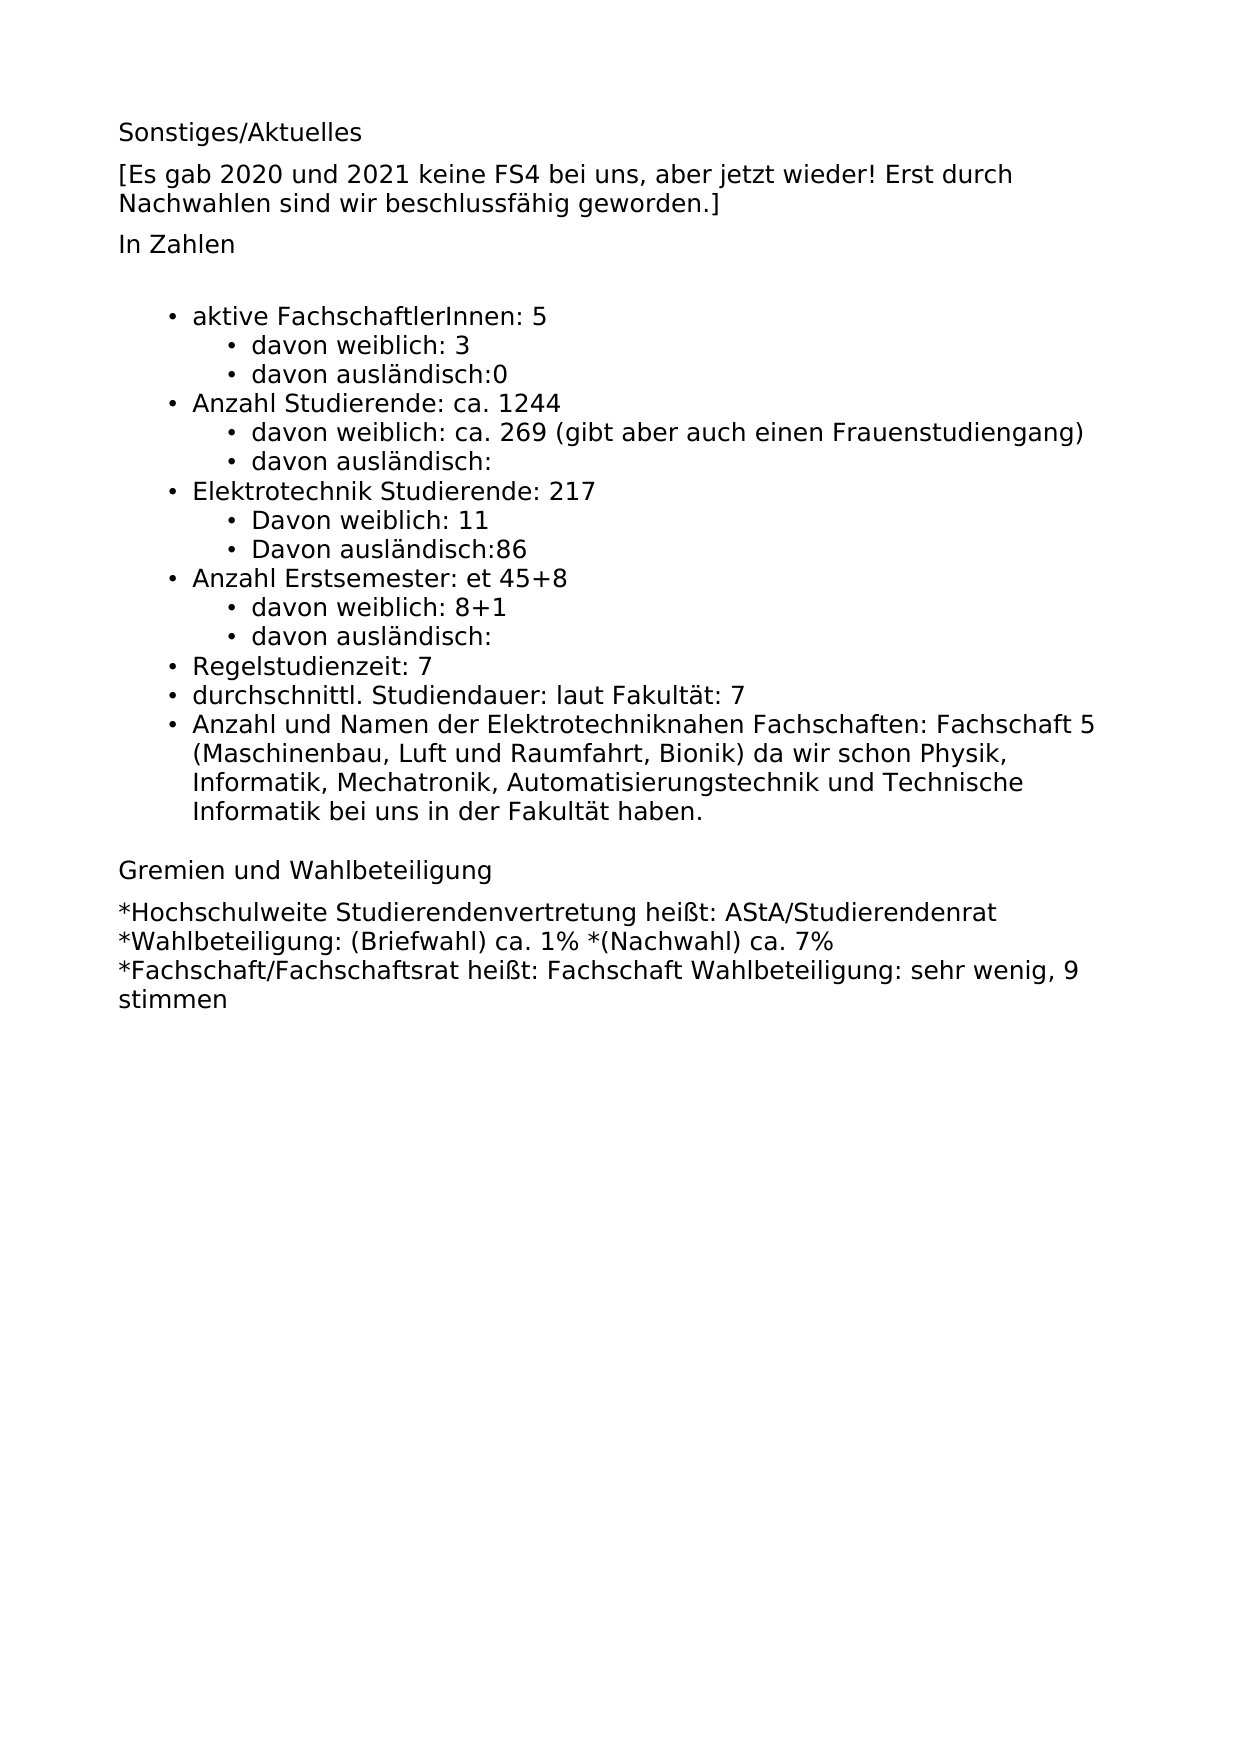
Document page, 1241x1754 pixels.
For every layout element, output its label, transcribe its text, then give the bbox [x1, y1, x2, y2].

list davon ausländisch: [236, 623, 1122, 652]
list davon ausländisch:0 [236, 360, 1122, 389]
text Sonstiges/Aktuelles [118, 118, 1122, 147]
list Anzahl Erstsemester: et 45+8 [177, 564, 1122, 593]
list Davon ausländisch:86 [236, 535, 1122, 564]
text [Es gab 2020 und 2021 keine FS4 bei uns, aber jetzt wieder! Erst durch Nachwahlen sind wir beschlussfähig geworden.] [118, 160, 1122, 218]
list Anzahl Studierende: ca. 1244 [177, 389, 1122, 418]
text Gremien und Wahlbeteiligung [118, 856, 1122, 885]
list Anzahl und Namen der Elektrotechniknahen Fachschaften: Fachschaft 5 (Maschinenbau, Luft und Raumfahrt, Bionik) da wir schon Physik, Informatik, Mechatronik, Automatisierungstechnik und Technische Informatik bei uns in der Fakultät haben. [177, 710, 1122, 827]
text *Hochschulweite Studierendenvertretung heißt: AStA/Studierendenrat *Wahlbeteiligung: (Briefwahl) ca. 1% *(Nachwahl) ca. 7% *Fachschaft/Fachschaftsrat heißt: Fachschaft Wahlbeteiligung: sehr wenig, 9 stimmen [118, 898, 1122, 1014]
list davon ausländisch: [236, 448, 1122, 477]
list aktive FachschaftlerInnen: 5 [177, 302, 1122, 331]
text In Zahlen [118, 231, 1122, 260]
list Davon weiblich: 11 [236, 506, 1122, 535]
list Elektrotechnik Studierende: 217 [177, 477, 1122, 506]
list davon weiblich: 8+1 [236, 593, 1122, 623]
list davon weiblich: ca. 269 (gibt aber auch einen Frauenstudiengang) [236, 418, 1122, 448]
list Regelstudienzeit: 7 [177, 652, 1122, 681]
list durchschnittl. Studiendauer: laut Fakultät: 7 [177, 681, 1122, 710]
list davon weiblich: 3 [236, 331, 1122, 360]
